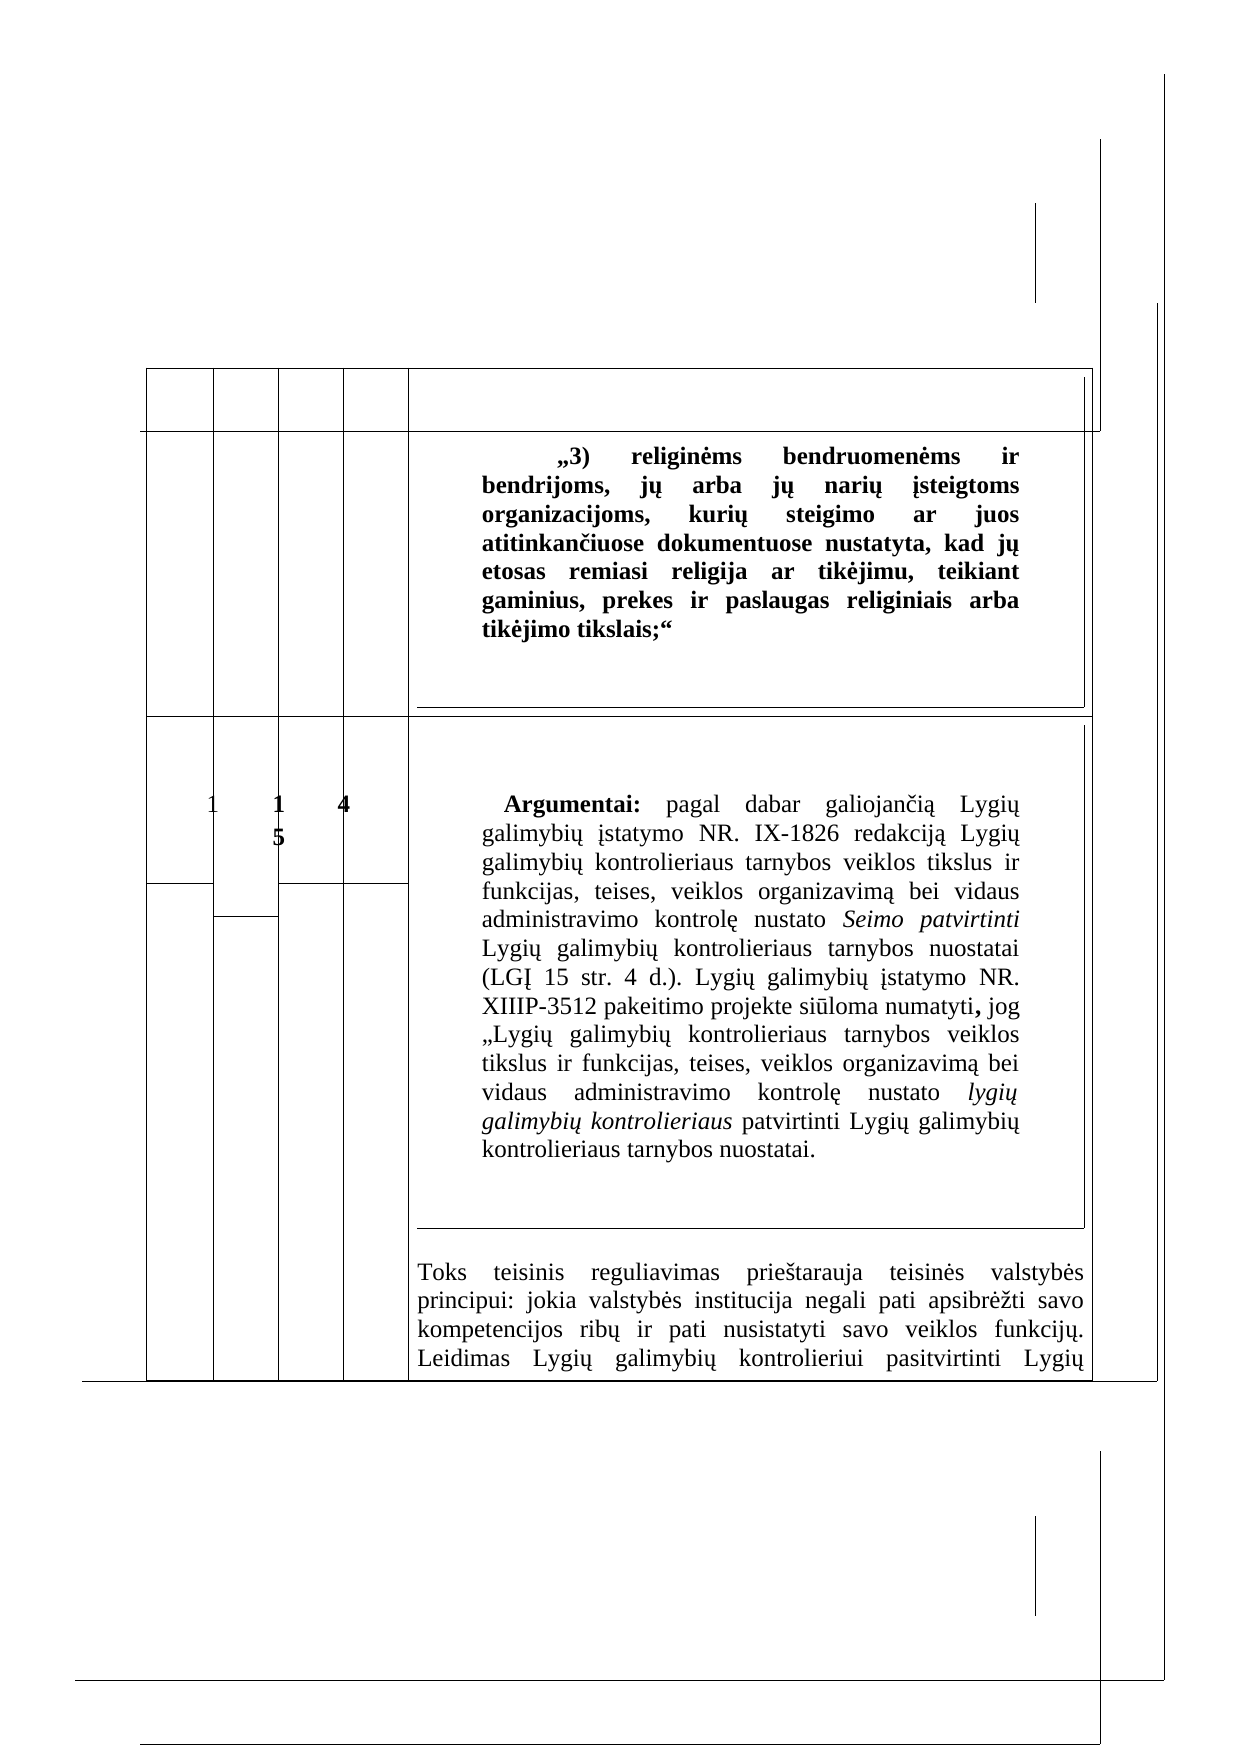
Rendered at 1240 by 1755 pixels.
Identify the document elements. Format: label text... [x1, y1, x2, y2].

table_cell 1 [147, 717, 213, 883]
table_cell 2 [344, 369, 408, 716]
table_cell Argumentai: Lygių galimybių įstatymo NR. XIIIP-3512 pakeitimo projekte panaikinama įstatymo netaikymo išimtis religinėms bendruomenėms ir bendrijoms, jų arba jų narių įsteigtoms organizacijoms teikiant gaminius, prekes, ir paslaugas religiniais arba tikėjimo tikslais, motyvuojant tuo, kad „tokiu būdu bus užtikrinta ir apsauga nuo priekabiavimo bei seksualinio priekabiavimo religinėse bendruomenėse.“ (iš aiškinamojo rašto) Toks teisinis reguliavimas yra teisiškai ydingas, o išimtį naikinantys motyvai – nepagrįsti. Lietuvos Respublikos ir tradicinių Lietuvoje bažnyčių bei religinių organizacijų santykiai remiasi atskirumo principu, kuris reiškia, kad religinės bendruomenės ir bendrijos ir jų arba jų narių įsteigtos organizacijos „savarankiškai tvarkosi savo srityje“ (kuri iš esmės susijusi su tikėjimo praktika), savo būdu prisidėdamos prie kiekvieno žmogaus ir visuomenės dvasinės ir materialinės gerovės (Lietuvos Respublikos ir Šventojo Sosto sutartis dėl santykių tarp Katalikų bažnyčios ir valstybės teisinių aspektų 1 str.). To būtina sąlyga - galimybė veikti pagal savo etosą (etosas - . tikėjimo, vertybių, moralinių nuostatų ir tradicijų visuma, lemianti asmens arba asmenų grupės elgesį ar elgesio normas), kurį užtikrina religinėms bendruomenėms ir bendrijoms įstatymu taikomos išimtys. Jos yra reikalingos tam, kad religinėms bendruomenėms ir bendrijoms priklausantys asmenys, veikdami įstatymų numatytose ribose, nebūtų verčiami atlikti veiksmų, prieštaraujančių jų sąžinei. Tačiau siūlomu teisiniu reguliavimu iš esmės yra siaurinama galimybė religinėms bendruomenėms ir bendrijoms, jų arba jų narių įsteigtoms organizacijoms teikiant gaminius, prekes, ir paslaugas religiniais arba tikėjimo tikslais veikti pagal savo etosą. Paprastai religinių bendruomenių ir bendrijų nariams etosas neleidžia tam tikrų dalykų (pvz. Caritas organizacijai padedant moterims esančioms krizinio nėštumo situacijoje siūlyti nėštumo nutraukimą, o krikščioniškam knygynui – prekiauti literatūra, kuri skatina kitokių nei religinių bendruomenių ir bendrijų išpažįstamų asmenų bendro gyvenimo formų propagavimą). Tokiu teisiniu reguliavimu būtų sudaromos galimybės riboti sąžinės ir religijos laisvę. Kalbant apie religinėms bendruomenėms ir bendrijoms priklausančių asmenų apsaugą nuo priekabiavimo ir seksualinio priekabiavimo, reikia pastebėti, kad LR Konstitucija įsakmiai teigia, kad Bažnyčių bei religinių organizacijų mokslo skelbimas, kita tikybinė veikla, taip pat maldos namai negali būti naudojami tam, kas prieštarauja Konstitucijai ir įstatymams.“ (43 st. 4 d.), o valstybė pripažįsta tradicines Lietuvoje bažnyčias bei religines organizacijas, o kitas bažnyčias ir religines organizacijas tik jeigu „ jų mokymas bei apeigos neprieštarauja įstatymui ir dorai“ (43 str. 1 d.). Įstatymai nenumato religinėms bendruomenės ir bendrijoms išimčių iš įstatymų, draudžiančių priekabiauti bei seksualiai priekabiauti. Joms galioja tiek Apsaugos nuo smurto artimoje aplinkoje įstatymas, draudžiantis bet kokios rūšies smurtą, tiek ir LR Baudžiamojo kodekso nuostatos, draudžiančios diskriminavimą (169 str.) ir seksualinį priekabiavimą. (152 str.). Pasiūlymas: Papildyti įstatymo projekto 3 straipsnio 1 dalį 3 punktu ir išdėstyti taip, atitinkamai pernumeruojant kitus dalies punktus: Šio įstatymo nuostatos netaikomos: „3) religinėms bendruomenėms ir bendrijoms, jų arba jų narių įsteigtoms organizacijoms, kurių steigimo ar juos atitinkančiuose dokumentuose nustatyta, kad jų etosas remiasi religija ar tikėjimu, teikiant gaminius, prekes ir paslaugas religiniais arba tikėjimo tikslais;“ [409, 369, 1092, 716]
table_cell 4 [279, 884, 343, 1380]
table_cell 4 [279, 717, 343, 883]
table_cell 15 [214, 717, 278, 916]
table_cell 1 [279, 369, 343, 716]
table_cell Argumentai: pagal dabar galiojančią Lygių galimybių įstatymo NR. IX-1826 redakciją Lygių galimybių kontrolieriaus tarnybos veiklos tikslus ir funkcijas, teises, veiklos organizavimą bei vidaus administravimo kontrolę nustato Seimo patvirtinti Lygių galimybių kontrolieriaus tarnybos nuostatai (LGĮ 15 str. 4 d.). Lygių galimybių įstatymo NR. XIIIP-3512 pakeitimo projekte siūloma numatyti, jog „Lygių galimybių kontrolieriaus tarnybos veiklos tikslus ir funkcijas, teises, veiklos organizavimą bei vidaus administravimo kontrolę nustato lygių galimybių kontrolieriaus patvirtinti Lygių galimybių kontrolieriaus tarnybos nuostatai. Toks teisinis reguliavimas prieštarauja teisinės valstybės principui: jokia valstybės institucija negali pati apsibrėžti savo kompetencijos ribų ir pati nusistatyti savo veiklos funkcijų. Leidimas Lygių galimybių kontrolieriui pasitvirtinti Lygių [409, 717, 1092, 1380]
table_cell [344, 717, 408, 883]
table_cell 3 [214, 369, 278, 716]
table_cell 1 [147, 369, 213, 716]
table_cell 15 [214, 917, 278, 1380]
table_cell [344, 884, 408, 1380]
table_cell 1 [147, 884, 213, 1380]
